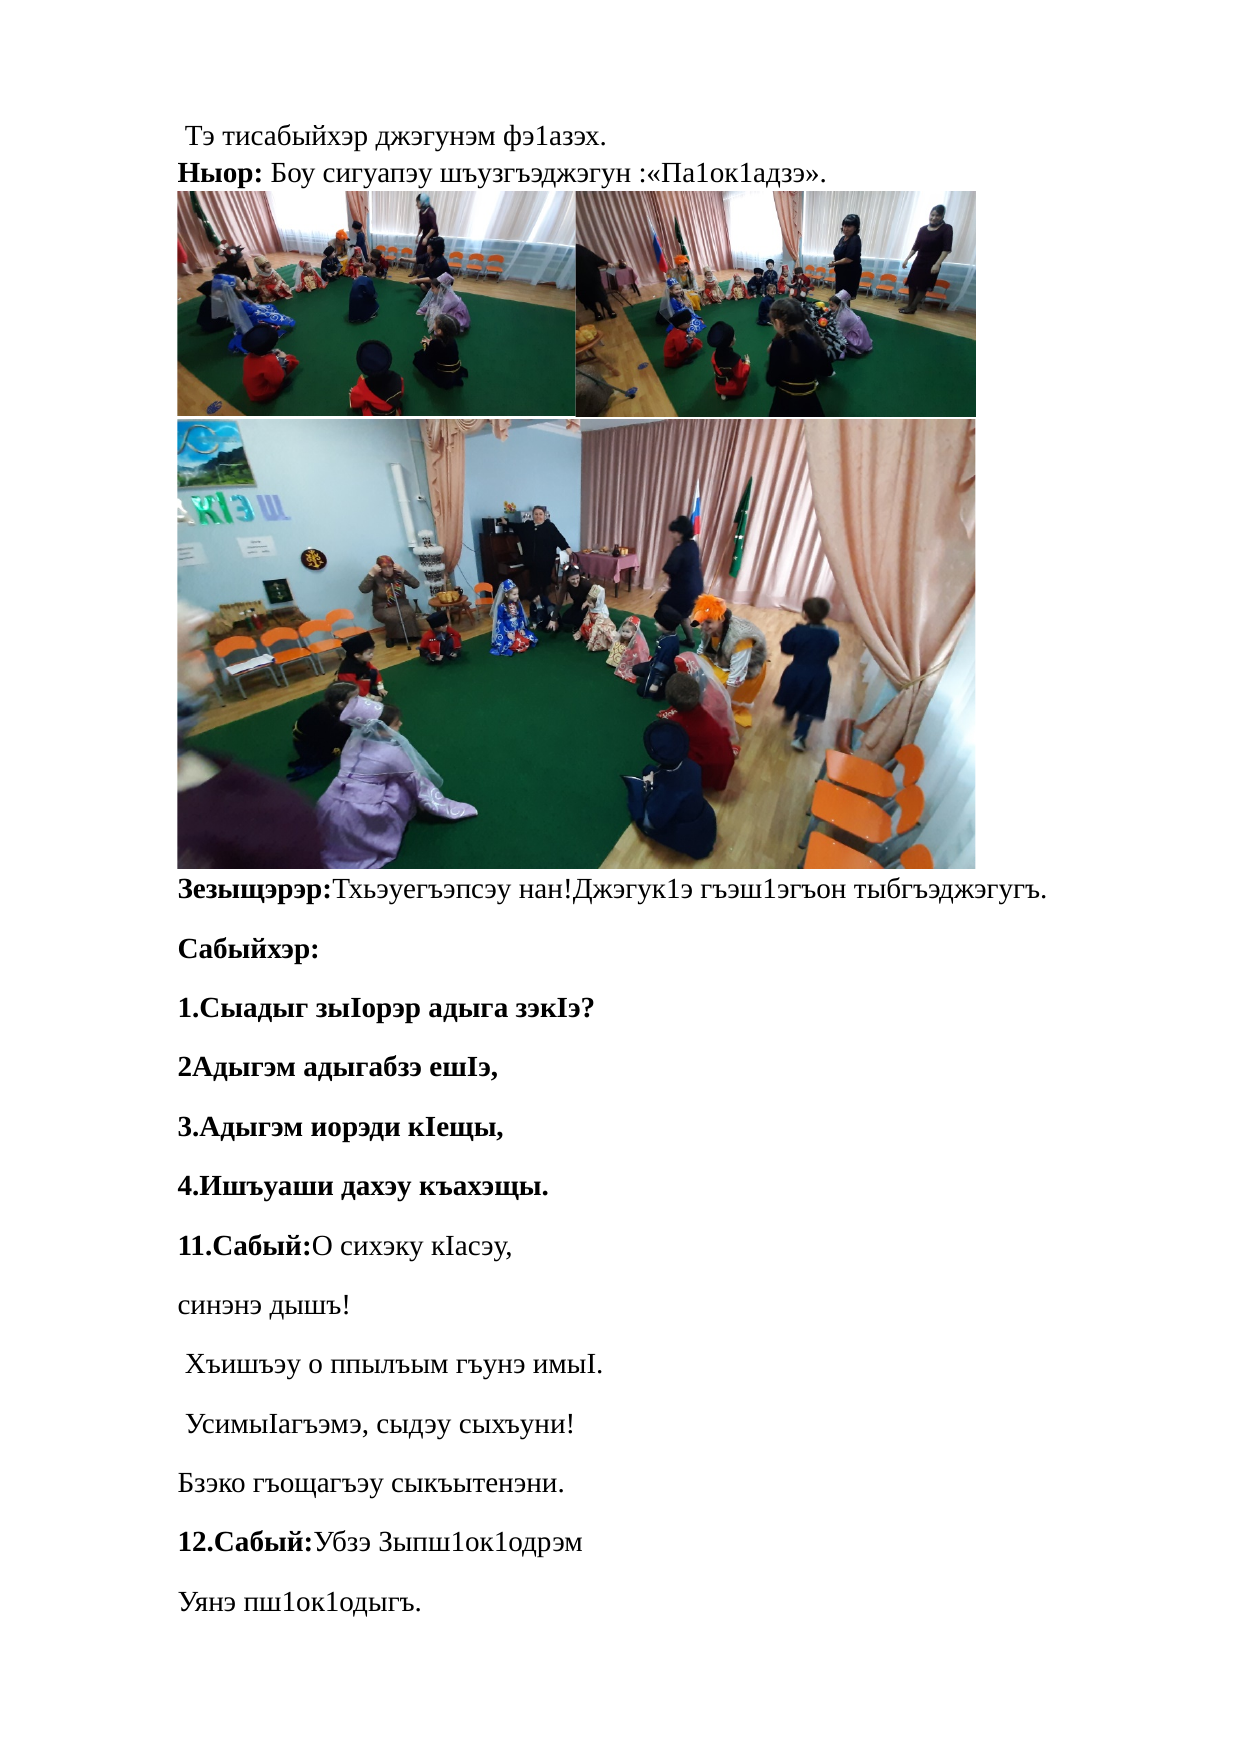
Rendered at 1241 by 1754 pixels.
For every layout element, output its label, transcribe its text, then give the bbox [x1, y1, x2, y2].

text 1.Сыадыг зыIорэр адыга зэкIэ? [177, 990, 1152, 1024]
text Бзэко гъощагъэу сыкъытенэни. [177, 1465, 1152, 1499]
text Сабыйхэр: [177, 931, 1152, 964]
text Тэ тисабыйхэр джэгунэм фэ1азэх. [177, 118, 1152, 152]
text Хъишъэу о ппылъым гъунэ имыI. [177, 1346, 1152, 1380]
text синэнэ дышъ! [177, 1287, 1152, 1321]
text 4.Ишъуаши дахэу къахэщы. [177, 1168, 1152, 1202]
text 3.Адыгэм иорэди кIещы, [177, 1109, 1152, 1142]
text 12.Сабый:Убзэ Зыпш1ок1одрэм [177, 1524, 1152, 1558]
text Уянэ пш1ок1одыгъ. [177, 1584, 1152, 1617]
text Зезыщэрэр:Тхьэуегъэпсэу нан!Джэгук1э гъэш1эгъон тыбгъэджэгугъ. [177, 871, 1152, 905]
text 11.Сабый:О сихэку кIасэу, [177, 1228, 1152, 1261]
text УсимыIагъэмэ, сыдэу сыхъуни! [177, 1406, 1152, 1439]
text Ныор: Боу сигуапэу шъузгъэджэгун :«Па1ок1адзэ». [177, 155, 1152, 188]
text 2Адыгэм адыгабзэ ешIэ, [177, 1049, 1152, 1083]
